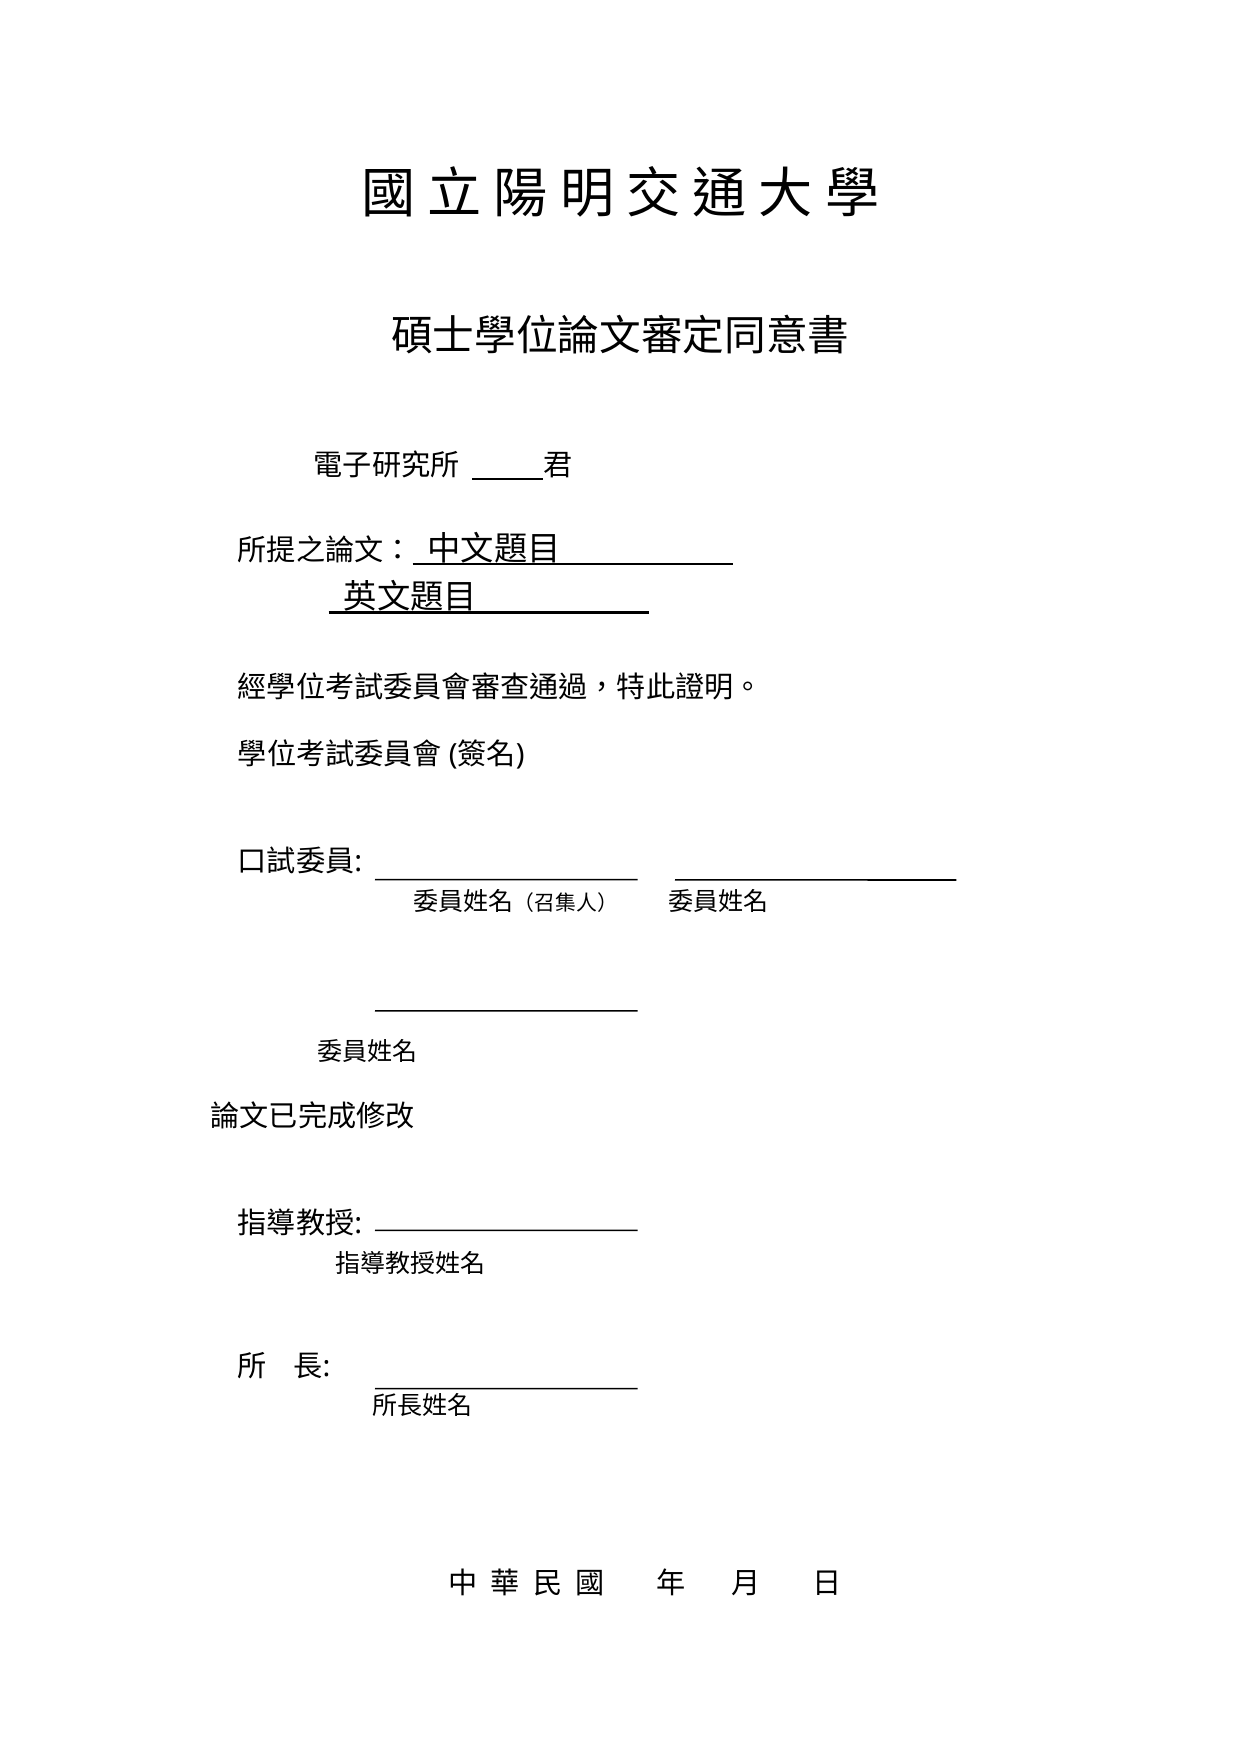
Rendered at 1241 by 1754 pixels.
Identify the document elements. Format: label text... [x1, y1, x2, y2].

text 中 華 民 國 年 月 日 [237, 1559, 1053, 1602]
text 學位考試委員會 (簽名) [238, 731, 1053, 773]
text 委員姓名（召集人） 委員姓名 [187, 880, 1053, 918]
text 經學位考試委員會審查通過，特此證明。 [237, 663, 1053, 706]
text 所 長: [238, 1342, 1053, 1384]
text 委員姓名 [187, 1030, 1053, 1068]
text 所提之論文： 中文題目 [187, 522, 1053, 570]
text 指導教授姓名 [237, 1242, 1053, 1280]
text 所長姓名 [225, 1384, 1053, 1422]
text 碩士學位論文審定同意書 [187, 302, 1053, 362]
text 論文已完成修改 [187, 1093, 1053, 1135]
text 指導教授: [237, 1200, 1053, 1242]
text 口試委員: [237, 838, 1053, 880]
text 電子研究所 君 [237, 442, 1053, 484]
text 英文題目 [187, 570, 1053, 618]
text 國 立 陽 明 交 通 大 學 [187, 150, 1053, 228]
